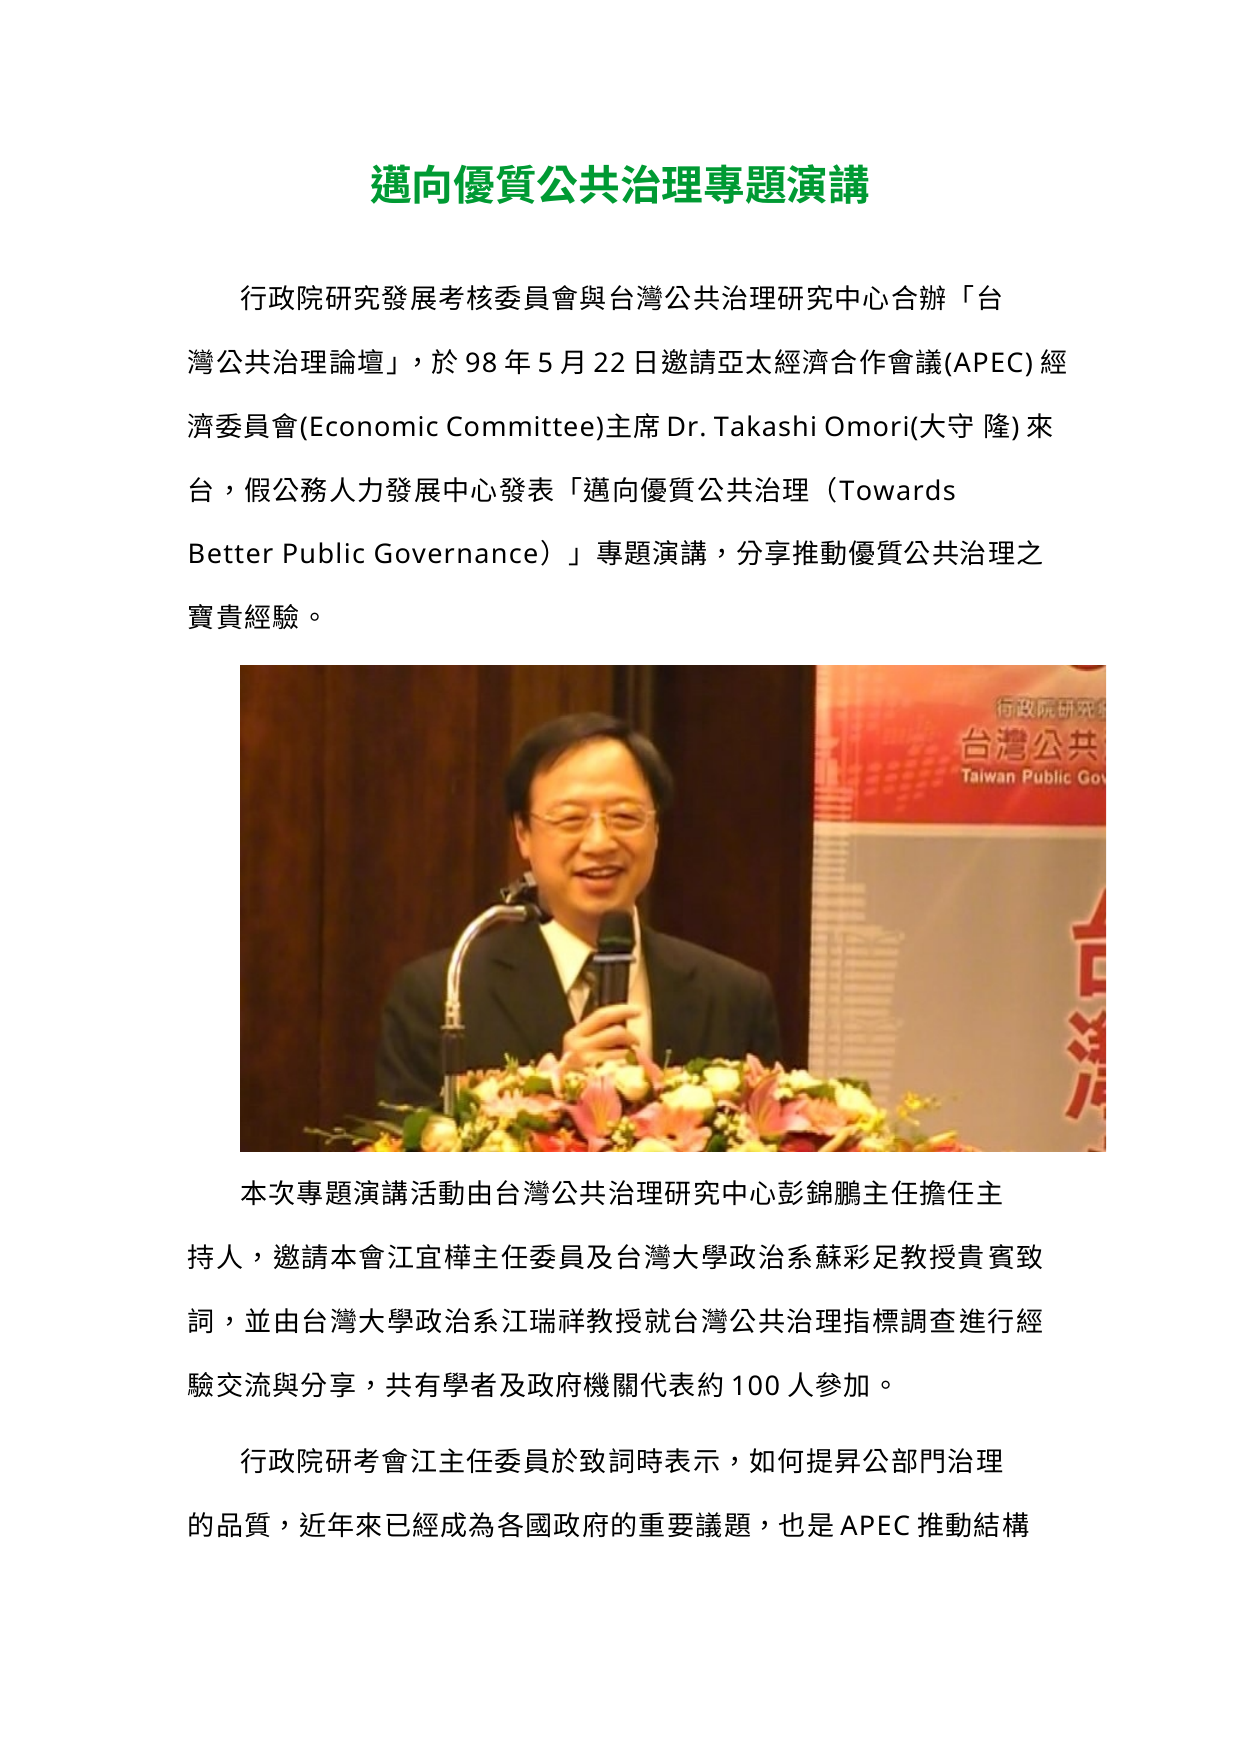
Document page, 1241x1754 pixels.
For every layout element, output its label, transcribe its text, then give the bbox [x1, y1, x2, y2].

text 邁向優質公共治理專題演講 [370, 158, 1067, 211]
picture [240, 665, 1107, 1152]
text 行政院研考會江主任委員於致詞時表示，如何提昇公部門治理 [240, 1444, 1067, 1478]
text 行政院研究發展考核委員會與台灣公共治理研究中心合辦「台 [240, 282, 1067, 316]
text 本次專題演講活動由台灣公共治理研究中心彭錦鵬主任擔任主 [240, 1177, 1067, 1211]
text 持人，邀請本會江宜樺主任委員及台灣大學政治系蘇彩足教授貴賓致詞，並由台灣大學政治系江瑞祥教授就台灣公共治理指標調查進行經驗交流與分享，共有學者及政府機關代表約 100 人參加。 [187, 1216, 1043, 1408]
text 灣公共治理論壇」，於 98 年 5 月 22 日邀請亞太經濟合作會議(APEC) 經濟委員會(Economic Committee)主席 Dr. Takashi Omori(大守 隆) 來台，假公務人力發展中心發表「邁向優質公共治理（Towards [187, 321, 1067, 513]
text Better Public Governance）」專題演講，分享推動優質公共治理之寶貴經驗。 [187, 513, 1043, 640]
text 的品質，近年來已經成為各國政府的重要議題，也是 APEC 推動結構 [187, 1508, 1067, 1542]
